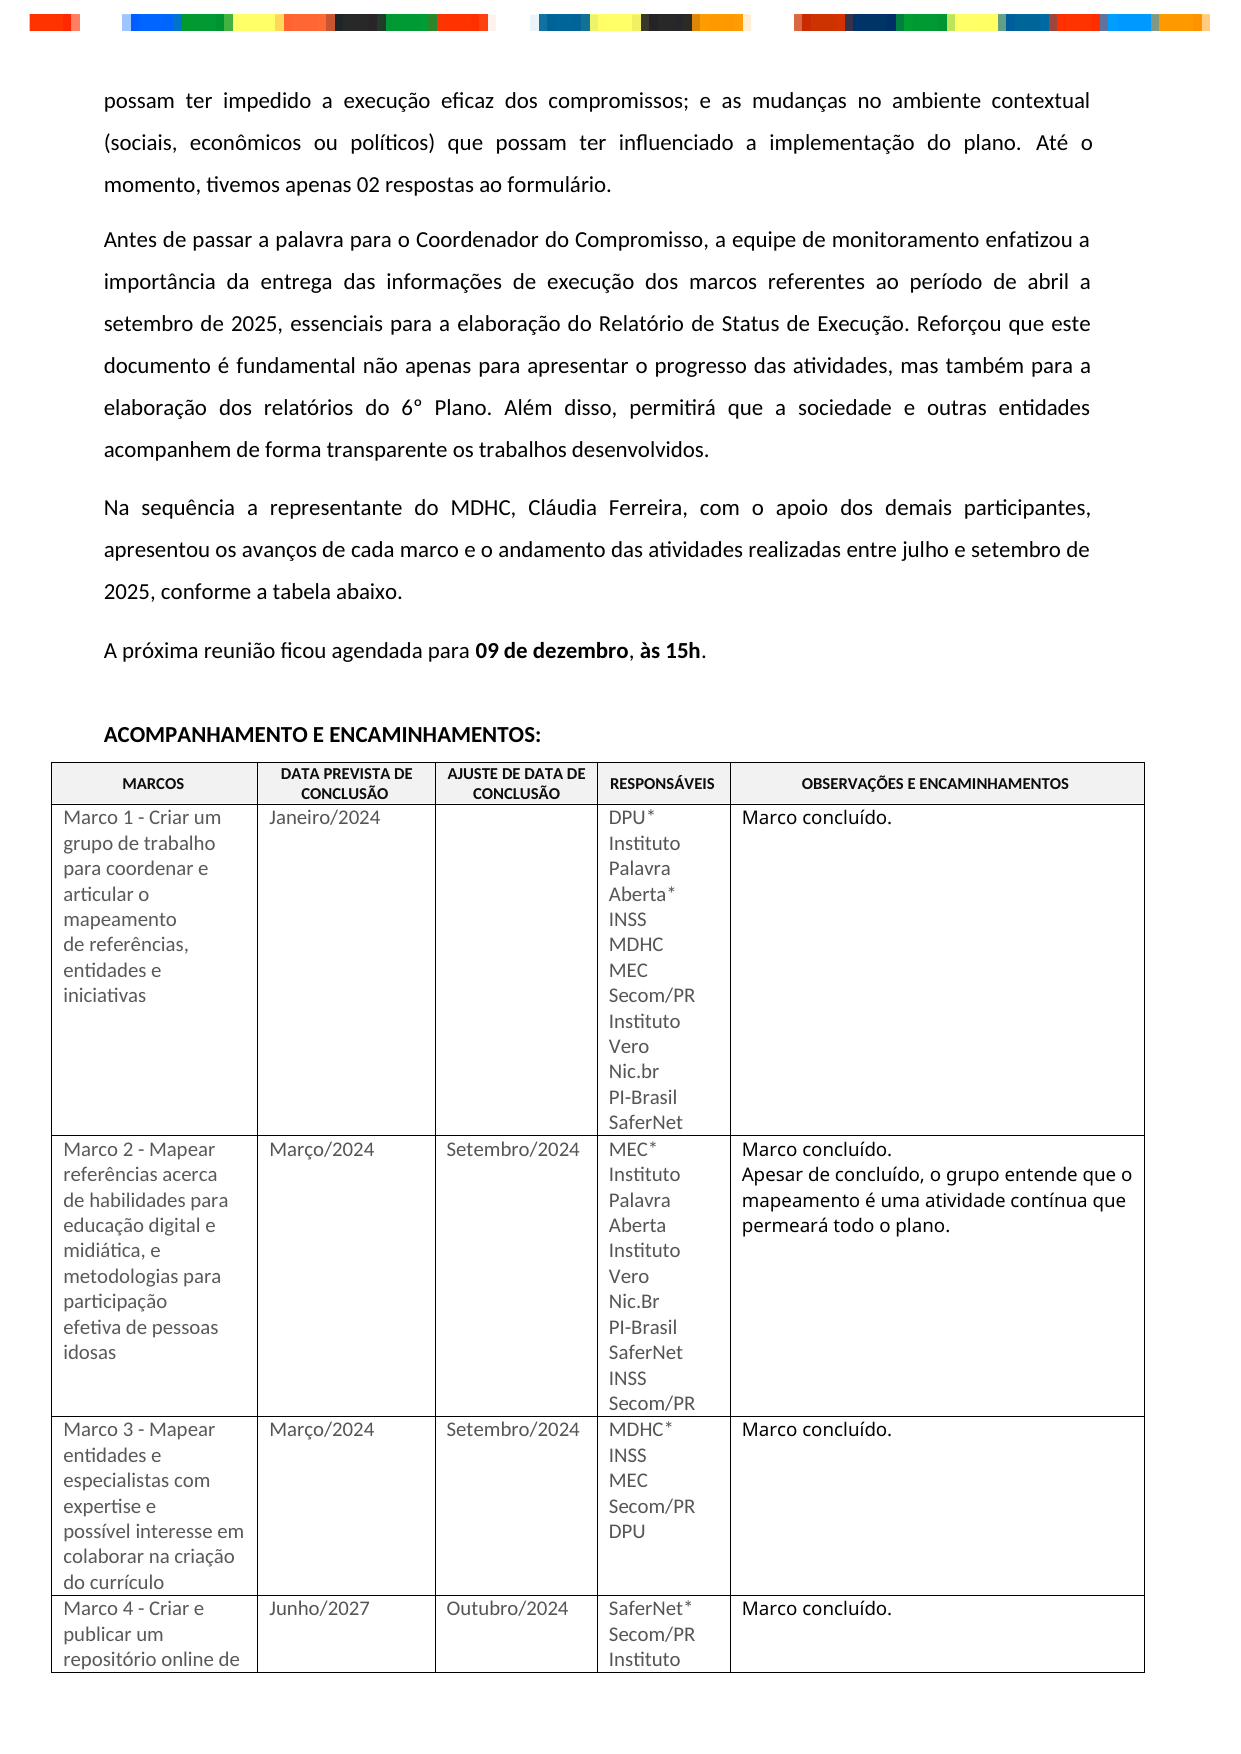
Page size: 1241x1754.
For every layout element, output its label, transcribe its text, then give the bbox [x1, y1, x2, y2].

table_cell SaferNet* Secom/PR Instituto [598, 1596, 730, 1672]
table_cell Marco concluído. Apesar de concluído, o grupo entende que o mapeamento é uma atividade contínua que permeará todo o plano. [731, 1136, 1144, 1416]
table_cell Setembro/2024 [436, 1417, 597, 1594]
table_cell Marco 3 - Mapear entidades e especialistas com expertise e possível interesse em colaborar na criação do currículo [52, 1417, 257, 1594]
table_cell Marco concluído. [731, 1596, 1144, 1672]
table_cell Marco 2 - Mapear referências acerca de habilidades para educação digital e midiática, e metodologias para participação efetiva de pessoas idosas [52, 1136, 257, 1416]
table_cell [436, 805, 597, 1135]
text ACOMPANHAMENTO E ENCAMINHAMENTOS: [103, 720, 1093, 748]
table_cell Marco concluído. [731, 805, 1144, 1135]
text Na sequência a representante do MDHC, Cláudia Ferreira, com o apoio dos demais participantes, apresentou os avanços de cada marco e o andamento das atividades realizadas entre julho e setembro de 2025, conforme a tabela abaixo. [103, 493, 1093, 605]
table_cell Setembro/2024 [436, 1136, 597, 1416]
table_cell Marco 4 - Criar e publicar um repositório online de [52, 1596, 257, 1672]
table_cell MDHC* INSS MEC Secom/PR DPU [598, 1417, 730, 1594]
table_cell Marco concluído. [731, 1417, 1144, 1594]
table_cell MEC* Instituto Palavra Aberta Instituto Vero Nic.Br PI-Brasil SaferNet INSS Secom/PR [598, 1136, 730, 1416]
table_cell Outubro/2024 [436, 1596, 597, 1672]
text possam ter impedido a execução eficaz dos compromissos; e as mudanças no ambiente contextual (sociais, econômicos ou políticos) que possam ter influenciado a implementação do plano. Até o momento, tivemos apenas 02 respostas ao formulário. [103, 86, 1093, 198]
text Antes de passar a palavra para o Coordenador do Compromisso, a equipe de monitoramento enfatizou a importância da entrega das informações de execução dos marcos referentes ao período de abril a setembro de 2025, essenciais para a elaboração do Relatório de Status de Execução. Reforçou que este documento é fundamental não apenas para apresentar o progresso das atividades, mas também para a elaboração dos relatórios do 6º Plano. Além disso, permitirá que a sociedade e outras entidades acompanhem de forma transparente os trabalhos desenvolvidos. [103, 225, 1093, 463]
text A próxima reunião ficou agendada para 09 de dezembro, às 15h. [103, 636, 1093, 664]
table_header Observações e encaminhamentos [731, 763, 1144, 803]
table_header ajuste de DATA DE conclusão [436, 763, 597, 803]
table_header DATA prevista de conclusão [258, 763, 435, 803]
table_header RESPONSÁVEIS [598, 763, 730, 803]
table_cell Junho/2027 [258, 1596, 435, 1672]
table_cell Março/2024 [258, 1417, 435, 1594]
table_cell Janeiro/2024 [258, 805, 435, 1135]
table_cell DPU* Instituto Palavra Aberta* INSS MDHC MEC Secom/PR Instituto Vero Nic.br PI-Brasil SaferNet [598, 805, 730, 1135]
table_header MARCOS [52, 763, 257, 803]
table_cell Março/2024 [258, 1136, 435, 1416]
table_cell Marco 1 - Criar um grupo de trabalho para coordenar e articular o mapeamento de referências, entidades e iniciativas [52, 805, 257, 1135]
